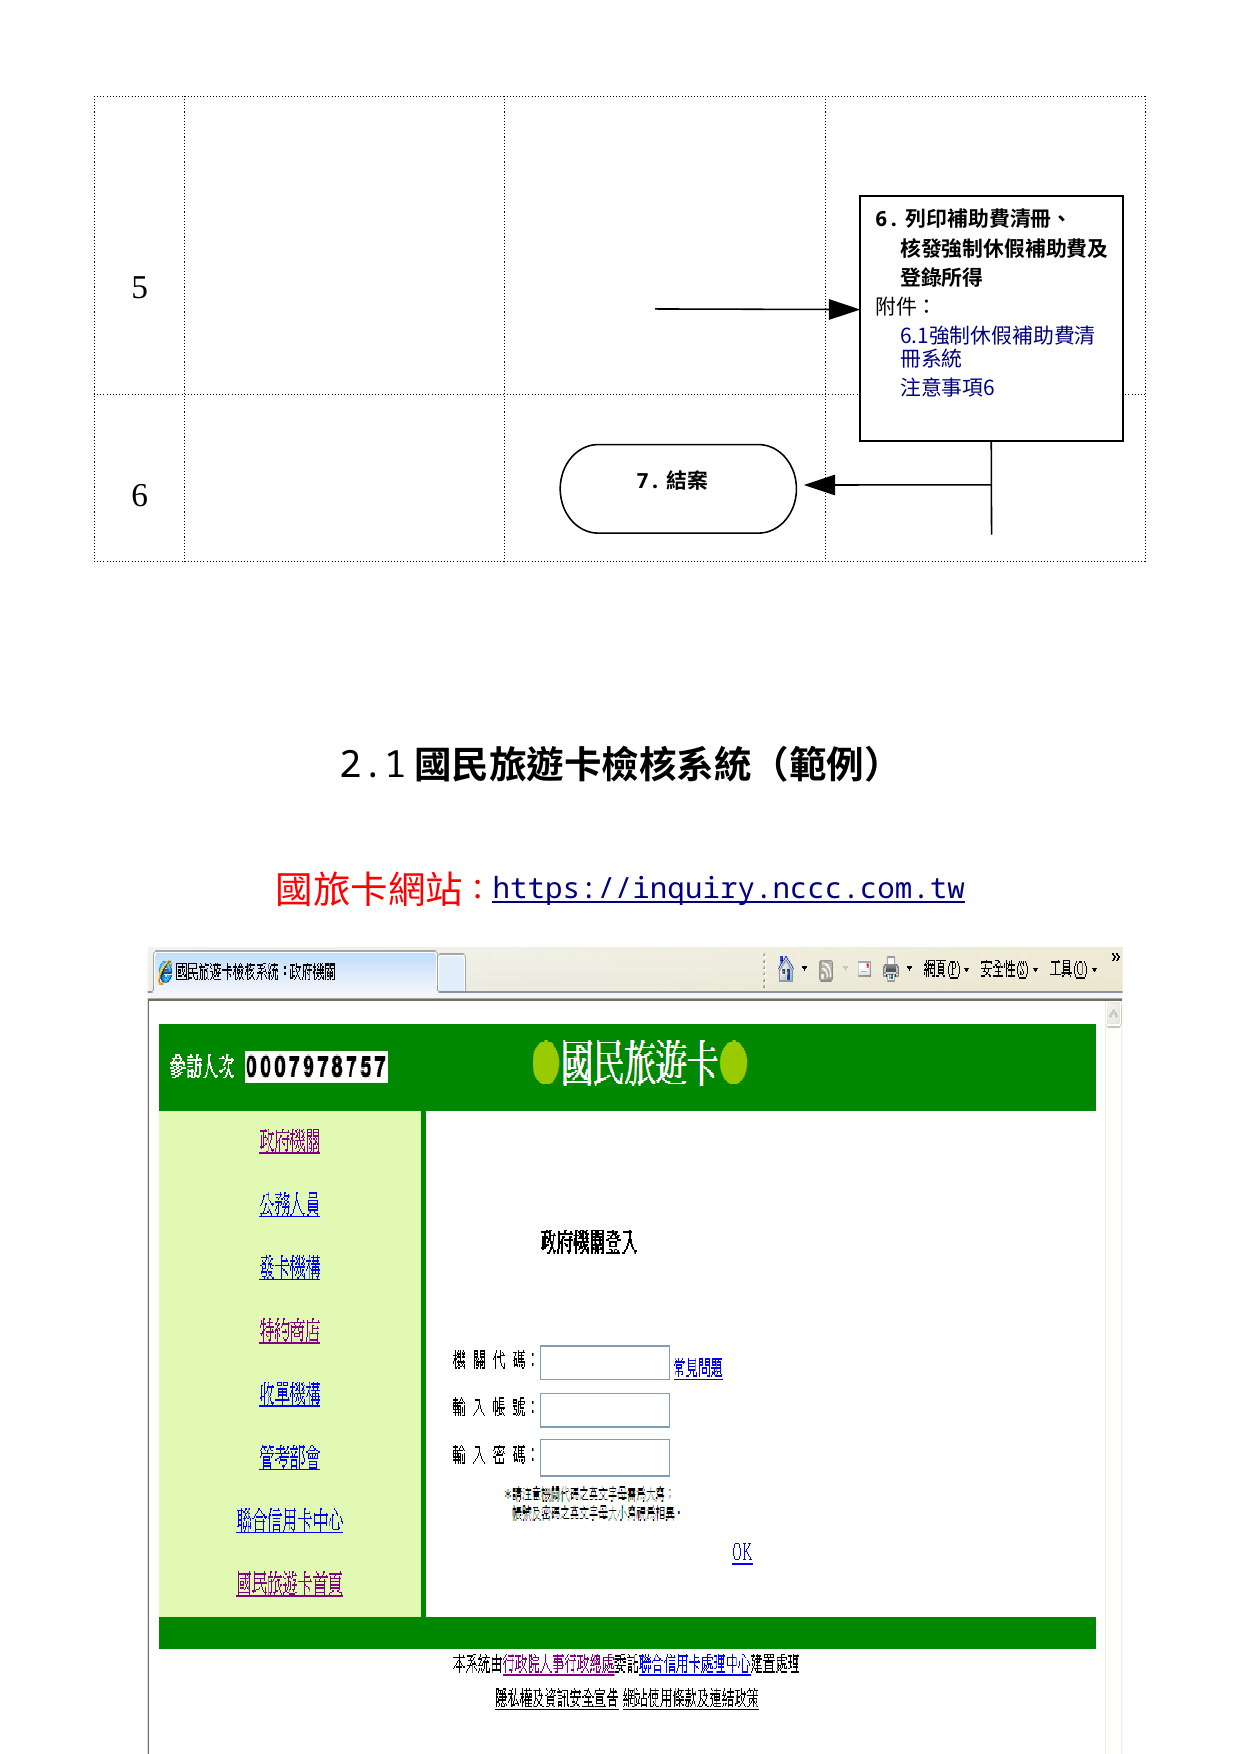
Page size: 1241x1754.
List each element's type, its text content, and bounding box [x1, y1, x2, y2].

table_cell 5 [95, 96, 184, 394]
table_cell [505, 96, 825, 394]
table_cell [505, 394, 825, 561]
table_cell [184, 394, 504, 561]
table_cell [825, 96, 1146, 394]
table_cell [825, 394, 1146, 561]
table_cell [825, 311, 859, 394]
table_cell [184, 96, 504, 394]
text 2.1國民旅遊卡檢核系統（範例） [148, 721, 1092, 783]
table_cell 6 [95, 394, 184, 561]
table_cell [825, 394, 990, 484]
text 國旅卡網站：https://inquiry.nccc.com.tw [148, 846, 1092, 908]
